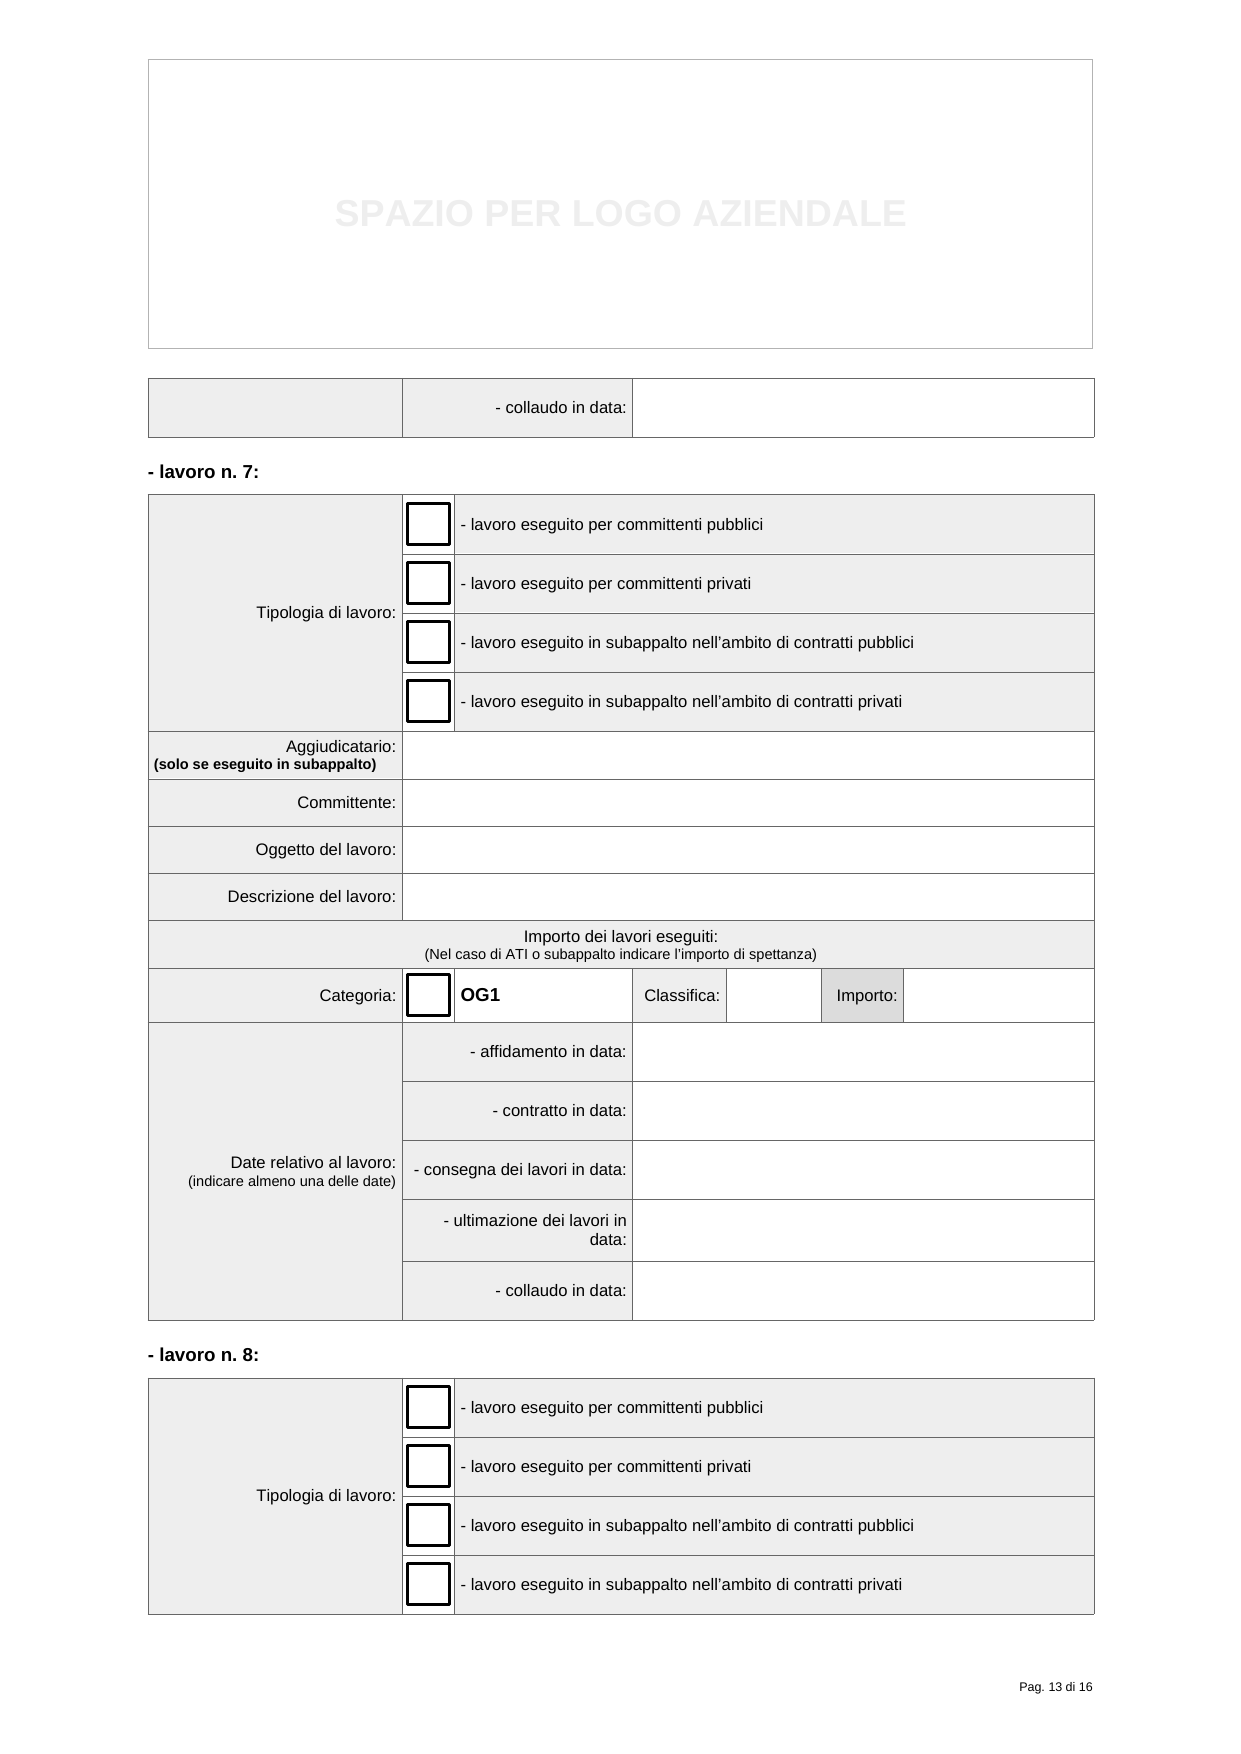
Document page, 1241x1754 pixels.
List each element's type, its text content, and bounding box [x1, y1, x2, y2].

table_cell - lavoro eseguito per committenti privati [455, 1438, 1094, 1496]
table_cell [403, 555, 454, 612]
table_cell Classifica: [633, 969, 726, 1022]
table_cell [403, 732, 1094, 778]
table_cell Oggetto del lavoro: [149, 827, 402, 873]
table_cell [403, 780, 1094, 826]
table_cell OG1 [455, 969, 632, 1022]
table_cell [403, 1438, 454, 1496]
table_cell Aggiudicatario: (solo se eseguito in subappalto) [149, 732, 402, 778]
table_cell - collaudo in data: [403, 1262, 632, 1320]
table_cell [403, 874, 1094, 920]
table_cell [633, 1141, 1094, 1199]
table_cell [403, 1497, 454, 1555]
table_cell [633, 1262, 1094, 1320]
table_cell - lavoro eseguito in subappalto nell’ambito di contratti privati [455, 673, 1094, 731]
table_cell [633, 1023, 1094, 1081]
table_cell [727, 969, 821, 1022]
table_cell [403, 673, 454, 731]
table_header Tipologia di lavoro: [149, 495, 402, 731]
table_header [403, 1379, 454, 1437]
table_header Tipologia di lavoro: [149, 1379, 402, 1614]
table_header [403, 495, 454, 553]
table_cell - lavoro eseguito in subappalto nell’ambito di contratti pubblici [455, 614, 1094, 672]
table_cell [403, 614, 454, 672]
table_cell Importo: [822, 969, 903, 1022]
table_cell [633, 1082, 1094, 1140]
table_cell [633, 379, 1094, 437]
table_cell - contratto in data: [403, 1082, 632, 1140]
table_cell - consegna dei lavori in data: [403, 1141, 632, 1199]
table_cell [633, 1200, 1094, 1261]
table_cell Importo dei lavori eseguiti: (Nel caso di ATI o subappalto indicare l’importo di spettanza) [149, 921, 1094, 968]
table_header - lavoro eseguito per committenti pubblici [455, 495, 1094, 553]
table_cell [403, 827, 1094, 873]
table_cell - lavoro eseguito in subappalto nell’ambito di contratti privati [455, 1556, 1094, 1614]
table_cell - ultimazione dei lavori in data: [403, 1200, 632, 1261]
table_cell - lavoro eseguito in subappalto nell’ambito di contratti pubblici [455, 1497, 1094, 1555]
table_cell [904, 969, 1094, 1022]
text - lavoro n. 7: [148, 461, 1092, 483]
table_cell Descrizione del lavoro: [149, 874, 402, 920]
table_cell Categoria: [149, 969, 402, 1022]
table_cell - affidamento in data: [403, 1023, 632, 1081]
table_cell Date relativo al lavoro: (indicare almeno una delle date) [149, 1023, 402, 1320]
table_cell - collaudo in data: [403, 379, 632, 437]
text - lavoro n. 8: [148, 1344, 1092, 1366]
table_cell [403, 1556, 454, 1614]
table_cell [403, 969, 454, 1022]
table_header - lavoro eseguito per committenti pubblici [455, 1379, 1094, 1437]
table_cell [149, 379, 402, 437]
table_cell Committente: [149, 780, 402, 826]
table_cell - lavoro eseguito per committenti privati [455, 555, 1094, 612]
